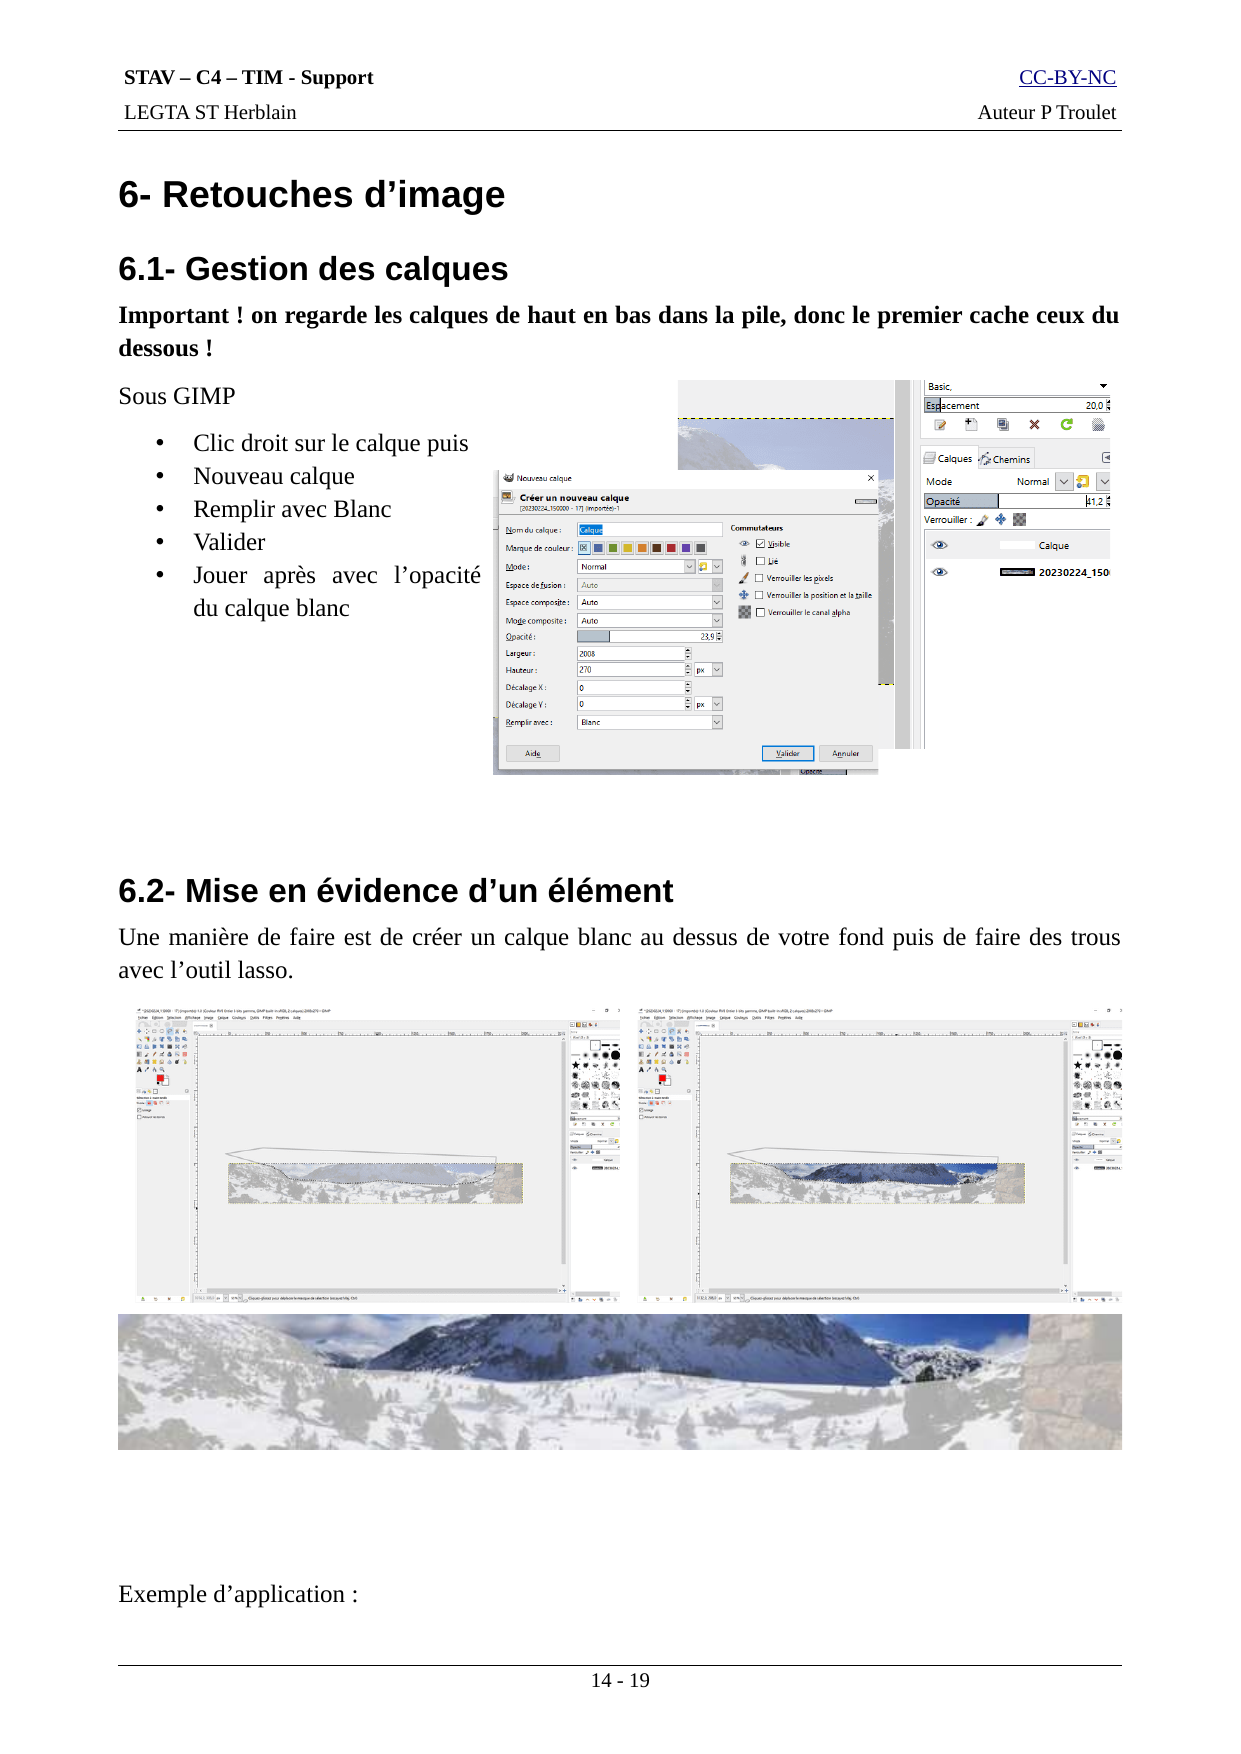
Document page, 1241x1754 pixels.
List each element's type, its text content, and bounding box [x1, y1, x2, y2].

table_cell [118, 1309, 1122, 1314]
picture [135, 1008, 620, 1303]
list Valider [156, 527, 493, 556]
list Jouer après avec l’opacité du calque blanc [156, 560, 493, 622]
table_header [118, 1002, 620, 1309]
text Sous GIMP [118, 381, 677, 409]
list Clic droit sur le calque puis [156, 428, 677, 457]
subtitle Gestion des calques [118, 249, 1122, 288]
subtitle Retouches d’image [118, 173, 1122, 216]
text [1111, 381, 1122, 409]
list [1111, 461, 1122, 490]
list Remplir avec Blanc [156, 494, 493, 523]
list Nouveau calque [156, 461, 677, 490]
text Important ! on regarde les calques de haut en bas dans la pile, donc le premier cache ceux du dessous ! [118, 300, 1122, 362]
picture [493, 380, 1111, 775]
picture [637, 1008, 1123, 1303]
list [1111, 527, 1122, 556]
text Exemple d’application : [118, 1579, 1122, 1608]
table_header [620, 1002, 1122, 1309]
text Une manière de faire est de créer un calque blanc au dessus de votre fond puis de faire des trous avec l’outil lasso. [118, 922, 1122, 983]
table_cell [118, 1450, 1122, 1484]
picture [118, 1314, 1123, 1450]
subtitle Mise en évidence d’un élément [118, 871, 1122, 909]
